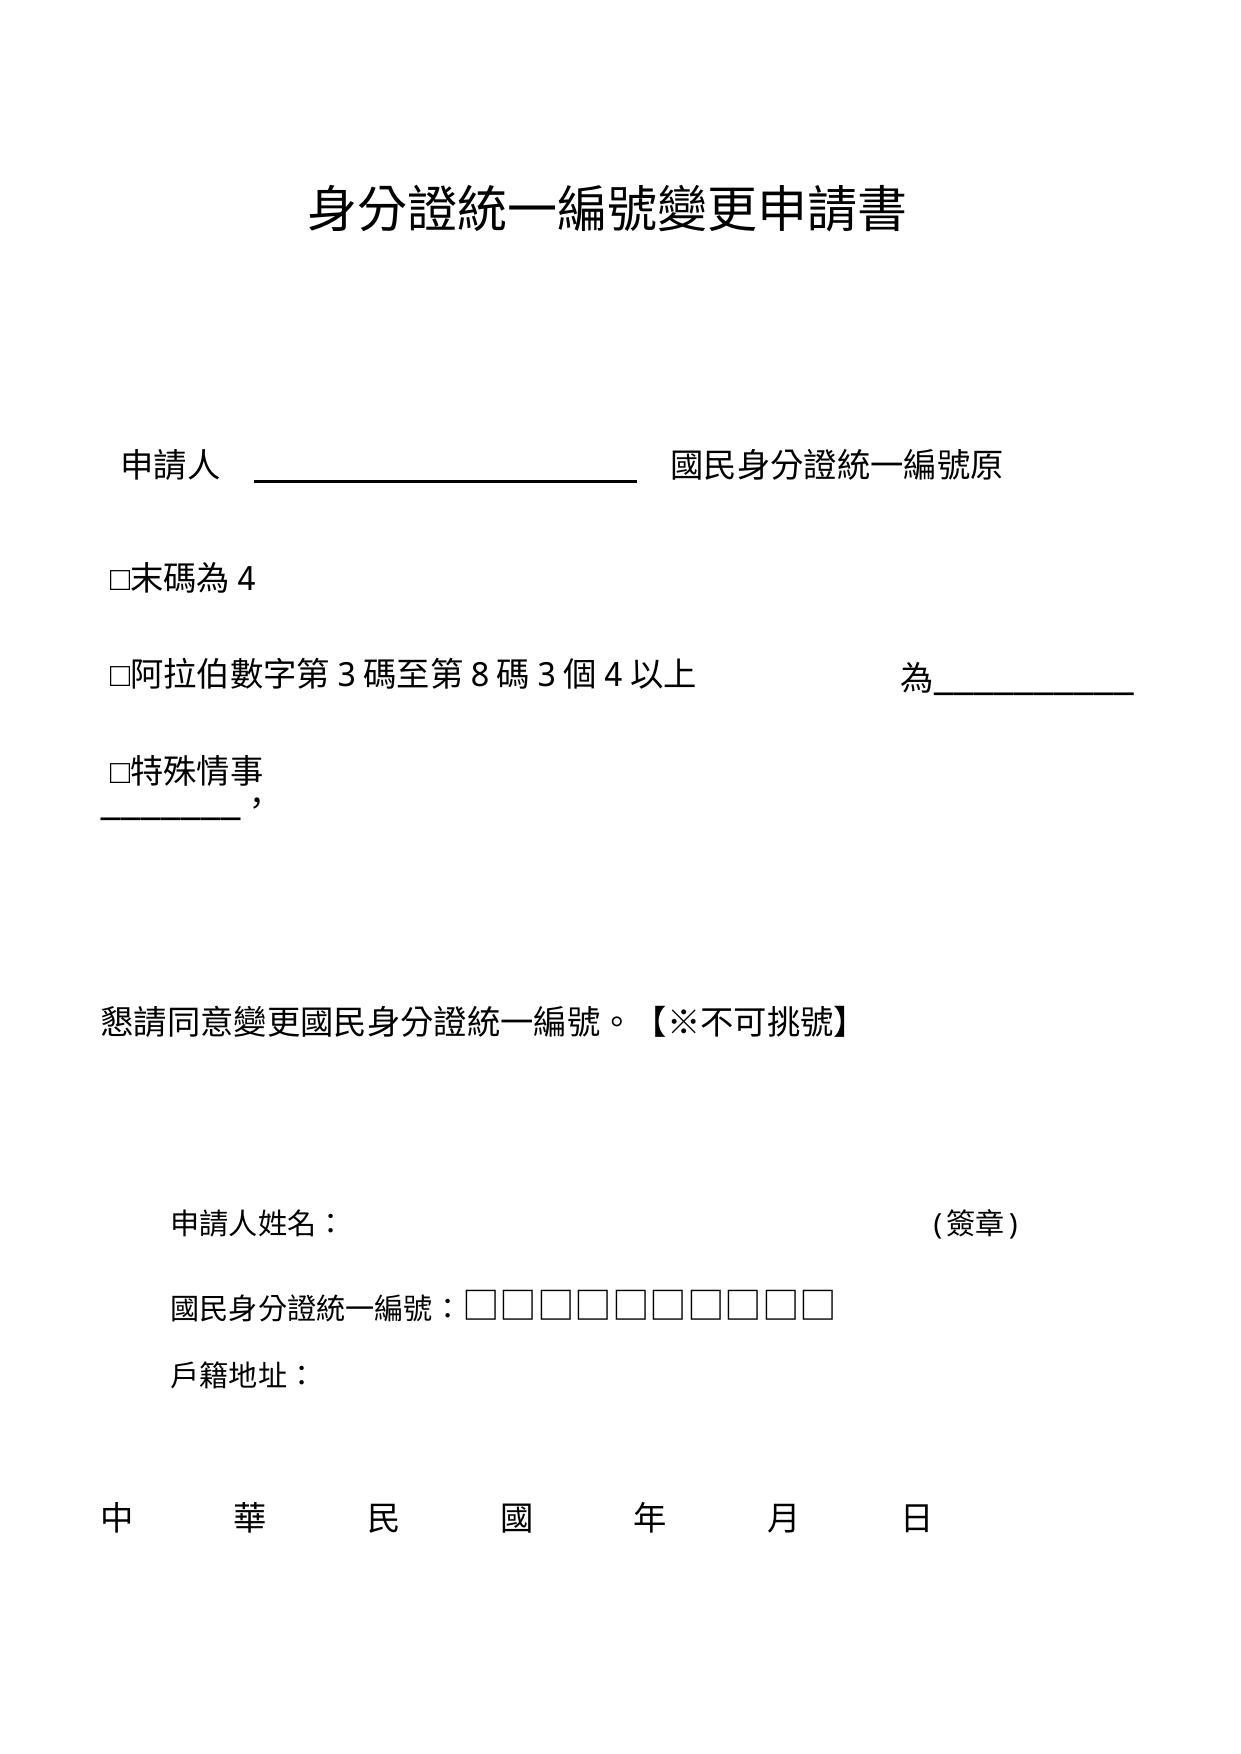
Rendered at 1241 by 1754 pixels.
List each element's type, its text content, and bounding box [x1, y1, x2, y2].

text 申請人 國民身分證統一編號原 [100, 422, 1140, 484]
text 懇請同意變更國民身分證統一編號。【※不可挑號】 [100, 978, 1140, 1041]
text 身分證統一編號變更申請書 [100, 133, 1140, 258]
text 戶籍地址： [100, 1333, 1140, 1395]
text □阿拉伯數字第3碼至第8碼3個4以上 [110, 648, 701, 697]
text □特殊情事 [110, 745, 701, 789]
text 申請人姓名： (簽章) [100, 1181, 1140, 1243]
text 國民身分證統一編號：□□□□□□□□□□ [100, 1262, 1140, 1324]
text 為_________________， [100, 634, 1140, 822]
text 中 華 民 國 年 月 日 [100, 1474, 1140, 1537]
text □末碼為4 [110, 551, 701, 600]
